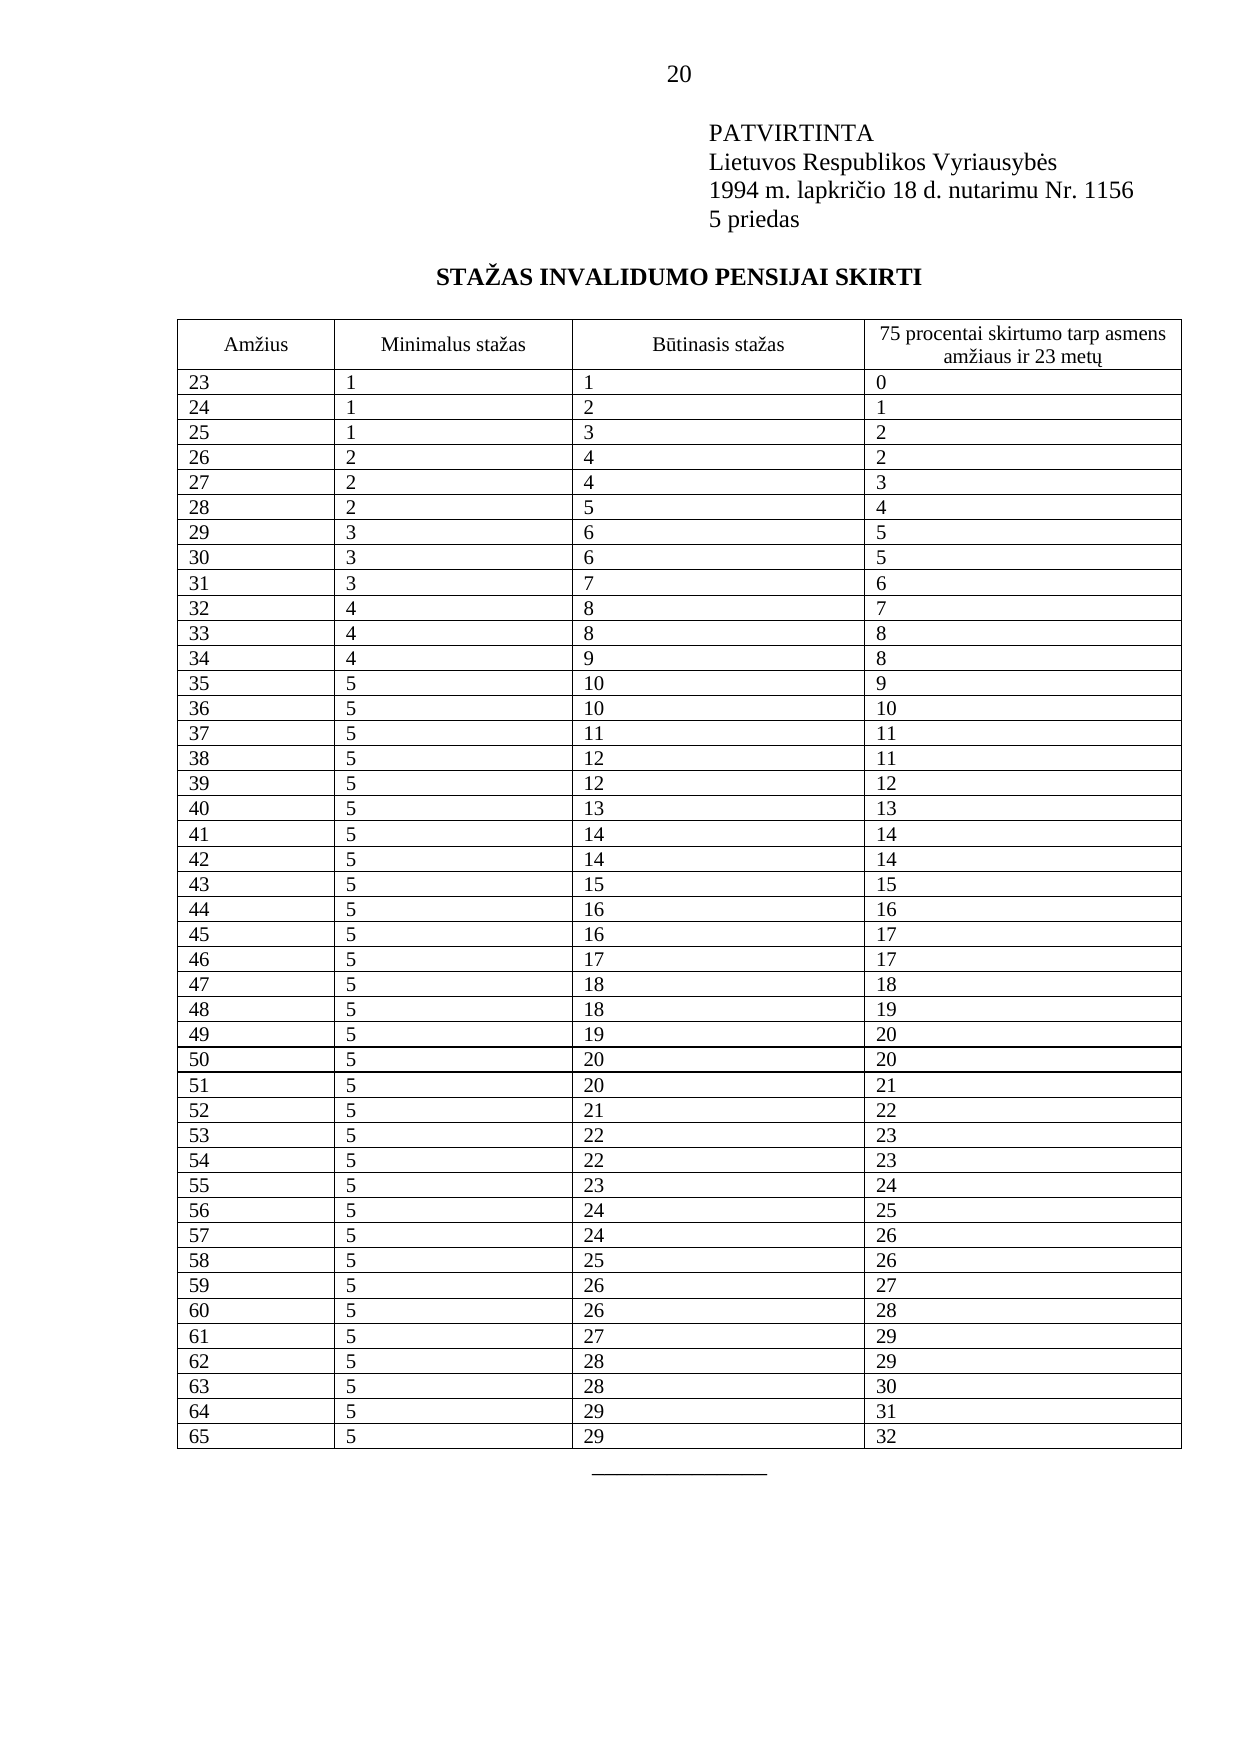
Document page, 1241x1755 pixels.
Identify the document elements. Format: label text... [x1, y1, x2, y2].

table_cell 40 [178, 796, 334, 820]
table_cell 19 [573, 1022, 864, 1046]
table_cell 5 [335, 847, 572, 871]
table_cell 29 [178, 520, 334, 544]
table_cell 3 [335, 545, 572, 569]
table_cell 24 [865, 1173, 1181, 1197]
table_cell 8 [573, 621, 864, 645]
table_header Būtinasis stažas [573, 320, 864, 368]
table_cell 24 [573, 1198, 864, 1222]
table_cell 2 [335, 470, 572, 494]
table_cell 46 [178, 947, 334, 971]
table_cell 37 [178, 721, 334, 745]
table_cell 52 [178, 1098, 334, 1122]
table_cell 32 [178, 596, 334, 619]
table_cell 20 [573, 1048, 864, 1071]
table_cell 3 [335, 520, 572, 544]
table_cell 0 [865, 370, 1181, 394]
table_cell 20 [865, 1048, 1181, 1071]
table_cell 8 [573, 596, 864, 619]
table_cell 31 [865, 1399, 1181, 1423]
table_cell 29 [865, 1324, 1181, 1348]
table_cell 10 [865, 696, 1181, 720]
table_cell 2 [865, 420, 1181, 444]
table_cell 28 [865, 1299, 1181, 1322]
text Lietuvos Respublikos Vyriausybės [177, 147, 1181, 176]
table_cell 18 [573, 972, 864, 996]
table_cell 2 [335, 445, 572, 469]
table_cell 56 [178, 1198, 334, 1222]
table_cell 26 [865, 1248, 1181, 1272]
table_cell 11 [865, 721, 1181, 745]
table_cell 18 [573, 997, 864, 1021]
table_cell 4 [335, 646, 572, 670]
table_cell 43 [178, 872, 334, 896]
table_cell 5 [335, 1123, 572, 1147]
table_cell 5 [865, 520, 1181, 544]
table_cell 5 [335, 1424, 572, 1448]
table_header Minimalus stažas [335, 320, 572, 368]
table_cell 5 [335, 1299, 572, 1322]
table_cell 5 [335, 821, 572, 846]
table_cell 27 [178, 470, 334, 494]
table_cell 6 [573, 520, 864, 544]
table_cell 1 [573, 370, 864, 394]
table_cell 45 [178, 922, 334, 946]
table_cell 58 [178, 1248, 334, 1272]
table_cell 5 [335, 671, 572, 695]
table_cell 8 [865, 646, 1181, 670]
table_cell 5 [335, 972, 572, 996]
text STAŽAS INVALIDUMO PENSIJAI SKIRTI [177, 262, 1181, 291]
table_cell 18 [865, 972, 1181, 996]
table_cell 4 [865, 495, 1181, 519]
table_cell 14 [573, 847, 864, 871]
table_cell 3 [335, 570, 572, 594]
table_cell 29 [865, 1349, 1181, 1373]
table_cell 1 [335, 420, 572, 444]
table_cell 5 [865, 545, 1181, 569]
table_header Amžius [178, 320, 334, 368]
table_cell 23 [865, 1123, 1181, 1147]
table_cell 4 [573, 470, 864, 494]
table_cell 53 [178, 1123, 334, 1147]
table_cell 5 [335, 1399, 572, 1423]
table_cell 5 [335, 947, 572, 971]
table_cell 16 [573, 897, 864, 921]
table_cell 33 [178, 621, 334, 645]
table_cell 65 [178, 1424, 334, 1448]
table_cell 17 [865, 947, 1181, 971]
table_cell 9 [573, 646, 864, 670]
table_cell 6 [865, 570, 1181, 594]
table_cell 5 [573, 495, 864, 519]
table_cell 5 [335, 1148, 572, 1172]
table_cell 12 [865, 771, 1181, 795]
table_cell 7 [573, 570, 864, 594]
text PATVIRTINTA [709, 118, 1181, 147]
table_cell 5 [335, 1273, 572, 1297]
table_cell 27 [865, 1273, 1181, 1297]
table_cell 7 [865, 596, 1181, 619]
table_cell 27 [573, 1324, 864, 1348]
table_cell 17 [865, 922, 1181, 946]
table_cell 17 [573, 947, 864, 971]
table_cell 35 [178, 671, 334, 695]
text ______________ [177, 1449, 1181, 1478]
table_cell 14 [865, 847, 1181, 871]
table_cell 41 [178, 821, 334, 846]
table_cell 42 [178, 847, 334, 871]
table_cell 5 [335, 1048, 572, 1071]
table_cell 48 [178, 997, 334, 1021]
table_cell 55 [178, 1173, 334, 1197]
table_cell 4 [335, 596, 572, 619]
table_cell 57 [178, 1223, 334, 1247]
table_cell 47 [178, 972, 334, 996]
table_cell 22 [865, 1098, 1181, 1122]
table_cell 23 [573, 1173, 864, 1197]
table_cell 14 [573, 821, 864, 846]
table_cell 3 [865, 470, 1181, 494]
table_cell 9 [865, 671, 1181, 695]
table_cell 1 [335, 395, 572, 419]
table_cell 24 [178, 395, 334, 419]
table_cell 20 [573, 1073, 864, 1097]
table_cell 5 [335, 1098, 572, 1122]
table_cell 38 [178, 746, 334, 770]
table_cell 21 [573, 1098, 864, 1122]
table_cell 19 [865, 997, 1181, 1021]
table_cell 6 [573, 545, 864, 569]
table_cell 4 [573, 445, 864, 469]
table_cell 8 [865, 621, 1181, 645]
table_cell 21 [865, 1073, 1181, 1097]
table_cell 5 [335, 1324, 572, 1348]
table_cell 13 [865, 796, 1181, 820]
table_cell 12 [573, 771, 864, 795]
table_cell 23 [865, 1148, 1181, 1172]
table_cell 5 [335, 746, 572, 770]
table_cell 3 [573, 420, 864, 444]
table_cell 5 [335, 1198, 572, 1222]
table_cell 2 [335, 495, 572, 519]
table_cell 63 [178, 1374, 334, 1398]
table_cell 5 [335, 872, 572, 896]
table_cell 5 [335, 1349, 572, 1373]
table_cell 12 [573, 746, 864, 770]
table_cell 15 [865, 872, 1181, 896]
table_cell 59 [178, 1273, 334, 1297]
table_cell 50 [178, 1048, 334, 1071]
table_cell 1 [335, 370, 572, 394]
table_cell 29 [573, 1399, 864, 1423]
table_cell 54 [178, 1148, 334, 1172]
table_cell 64 [178, 1399, 334, 1423]
text 1994 m. lapkričio 18 d. nutarimu Nr. 1156 [177, 176, 1181, 204]
table_cell 1 [865, 395, 1181, 419]
table_cell 2 [865, 445, 1181, 469]
table_cell 5 [335, 1022, 572, 1046]
table_cell 28 [573, 1374, 864, 1398]
table_cell 5 [335, 997, 572, 1021]
table_cell 5 [335, 1173, 572, 1197]
table_cell 23 [178, 370, 334, 394]
table_cell 62 [178, 1349, 334, 1373]
table_cell 26 [865, 1223, 1181, 1247]
table_cell 10 [573, 671, 864, 695]
table_cell 25 [865, 1198, 1181, 1222]
table_cell 51 [178, 1073, 334, 1097]
table_cell 26 [573, 1273, 864, 1297]
table_cell 49 [178, 1022, 334, 1046]
table_cell 32 [865, 1424, 1181, 1448]
table_cell 2 [573, 395, 864, 419]
table_cell 60 [178, 1299, 334, 1322]
table_cell 5 [335, 721, 572, 745]
table_cell 5 [335, 922, 572, 946]
table_cell 14 [865, 821, 1181, 846]
table_cell 16 [865, 897, 1181, 921]
table_cell 5 [335, 1374, 572, 1398]
table_cell 26 [573, 1299, 864, 1322]
table_cell 24 [573, 1223, 864, 1247]
text 5 priedas [177, 204, 1181, 233]
table_cell 39 [178, 771, 334, 795]
table_cell 28 [178, 495, 334, 519]
table_cell 30 [865, 1374, 1181, 1398]
table_cell 13 [573, 796, 864, 820]
table_cell 44 [178, 897, 334, 921]
table_cell 10 [573, 696, 864, 720]
table_cell 30 [178, 545, 334, 569]
table_cell 5 [335, 771, 572, 795]
table_cell 36 [178, 696, 334, 720]
table_cell 25 [573, 1248, 864, 1272]
table_cell 5 [335, 897, 572, 921]
table_cell 5 [335, 696, 572, 720]
table_cell 61 [178, 1324, 334, 1348]
table_cell 5 [335, 1223, 572, 1247]
table_cell 5 [335, 1073, 572, 1097]
table_cell 16 [573, 922, 864, 946]
table_cell 28 [573, 1349, 864, 1373]
table_cell 26 [178, 445, 334, 469]
table_cell 25 [178, 420, 334, 444]
table_cell 34 [178, 646, 334, 670]
table_cell 11 [865, 746, 1181, 770]
table_cell 22 [573, 1123, 864, 1147]
table_cell 5 [335, 1248, 572, 1272]
table_cell 5 [335, 796, 572, 820]
table_cell 11 [573, 721, 864, 745]
table_cell 31 [178, 570, 334, 594]
table_cell 22 [573, 1148, 864, 1172]
table_cell 29 [573, 1424, 864, 1448]
table_cell 20 [865, 1022, 1181, 1046]
table_header 75 procentai skirtumo tarp asmens amžiaus ir 23 metų [865, 320, 1181, 368]
table_cell 15 [573, 872, 864, 896]
table_cell 4 [335, 621, 572, 645]
